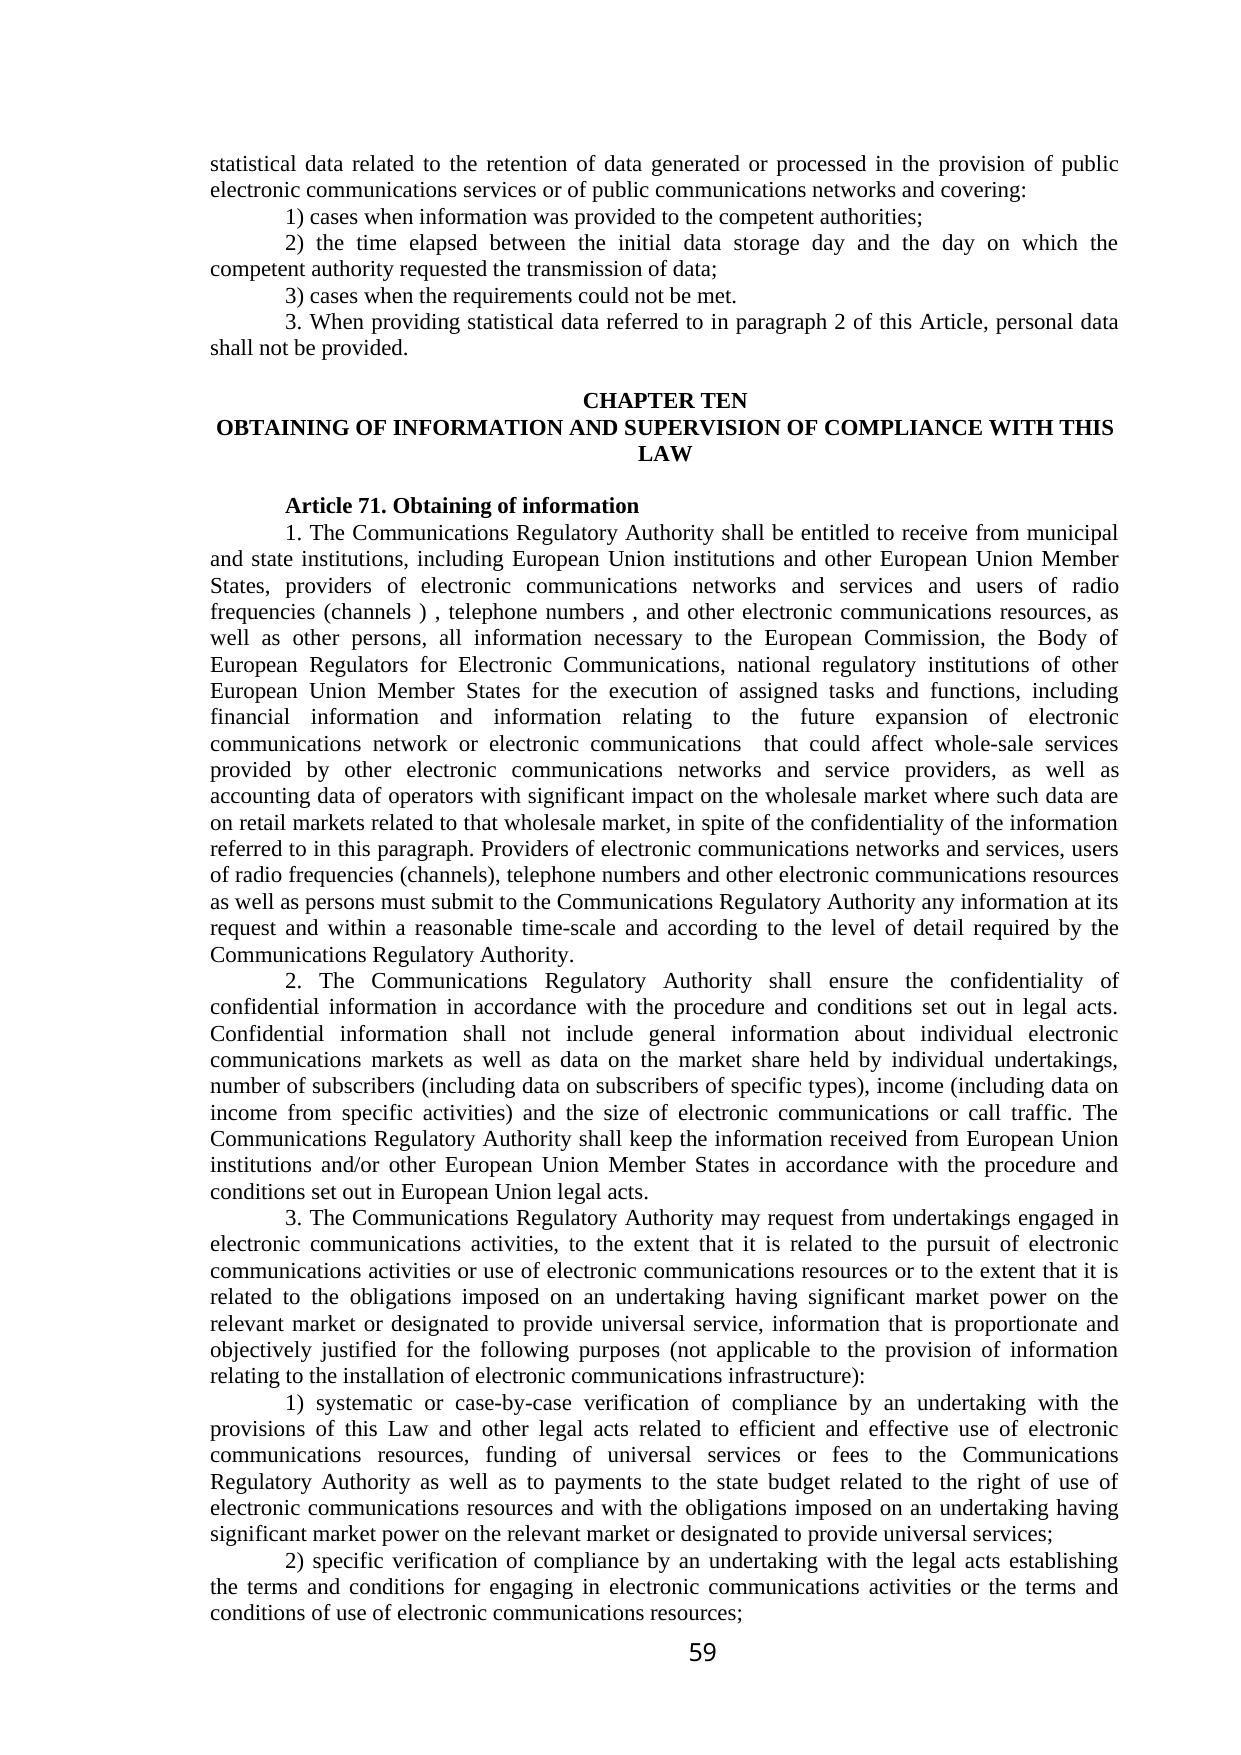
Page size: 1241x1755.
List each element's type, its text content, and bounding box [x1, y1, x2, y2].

text 1) systematic or case-by-case verification of compliance by an undertaking with the provisions of this Law and other legal acts related to efficient and effective use of electronic communications resources, funding of universal services or fees to the Communications Regulatory Authority as well as to payments to the state budget related to the right of use of electronic communications resources and with the obligations imposed on an undertaking having significant market power on the relevant market or designated to provide universal services; [210, 1389, 1120, 1547]
text 1) cases when information was provided to the competent authorities; [210, 203, 1120, 229]
text CHAPTER TEN [210, 387, 1120, 413]
text statistical data related to the retention of data generated or processed in the provision of public electronic communications services or of public communications networks and covering: [210, 150, 1120, 203]
text 2. The Communications Regulatory Authority shall ensure the confidentiality of confidential information in accordance with the procedure and conditions set out in legal acts. Confidential information shall not include general information about individual electronic communications markets as well as data on the market share held by individual undertakings, number of subscribers (including data on subscribers of specific types), income (including data on income from specific activities) and the size of electronic communications or call traffic. The Communications Regulatory Authority shall keep the information received from European Union institutions and/or other European Union Member States in accordance with the procedure and conditions set out in European Union legal acts. [210, 967, 1120, 1204]
text OBTAINING OF INFORMATION AND SUPERVISION OF COMPLIANCE WITH THIS LAW [210, 413, 1120, 466]
text 3) cases when the requirements could not be met. [210, 282, 1120, 308]
text Article 71. Obtaining of information [210, 493, 1120, 519]
text 3. The Communications Regulatory Authority may request from undertakings engaged in electronic communications activities, to the extent that it is related to the pursuit of electronic communications activities or use of electronic communications resources or to the extent that it is related to the obligations imposed on an undertaking having significant market power on the relevant market or designated to provide universal service, information that is proportionate and objectively justified for the following purposes (not applicable to the provision of information relating to the installation of electronic communications infrastructure): [210, 1204, 1120, 1389]
text 3. When providing statistical data referred to in paragraph 2 of this Article, personal data shall not be provided. [210, 308, 1120, 361]
text 1. The Communications Regulatory Authority shall be entitled to receive from municipal and state institutions, including European Union institutions and other European Union Member States, providers of electronic communications networks and services and users of radio frequencies (channels ) , telephone numbers , and other electronic communications resources, as well as other persons, all information necessary to the European Commission, the Body of European Regulators for Electronic Communications, national regulatory institutions of other European Union Member States for the execution of assigned tasks and functions, including financial information and information relating to the future expansion of electronic communications network or electronic communications that could affect whole-sale services provided by other electronic communications networks and service providers, as well as accounting data of operators with significant impact on the wholesale market where such data are on retail markets related to that wholesale market, in spite of the confidentiality of the information referred to in this paragraph. Providers of electronic communications networks and services, users of radio frequencies (channels), telephone numbers and other electronic communications resources as well as persons must submit to the Communications Regulatory Authority any information at its request and within a reasonable time-scale and according to the level of detail required by the Communications Regulatory Authority. [210, 519, 1120, 967]
text 2) the time elapsed between the initial data storage day and the day on which the competent authority requested the transmission of data; [210, 229, 1120, 282]
text 2) specific verification of compliance by an undertaking with the legal acts establishing the terms and conditions for engaging in electronic communications activities or the terms and conditions of use of electronic communications resources; [210, 1547, 1120, 1626]
